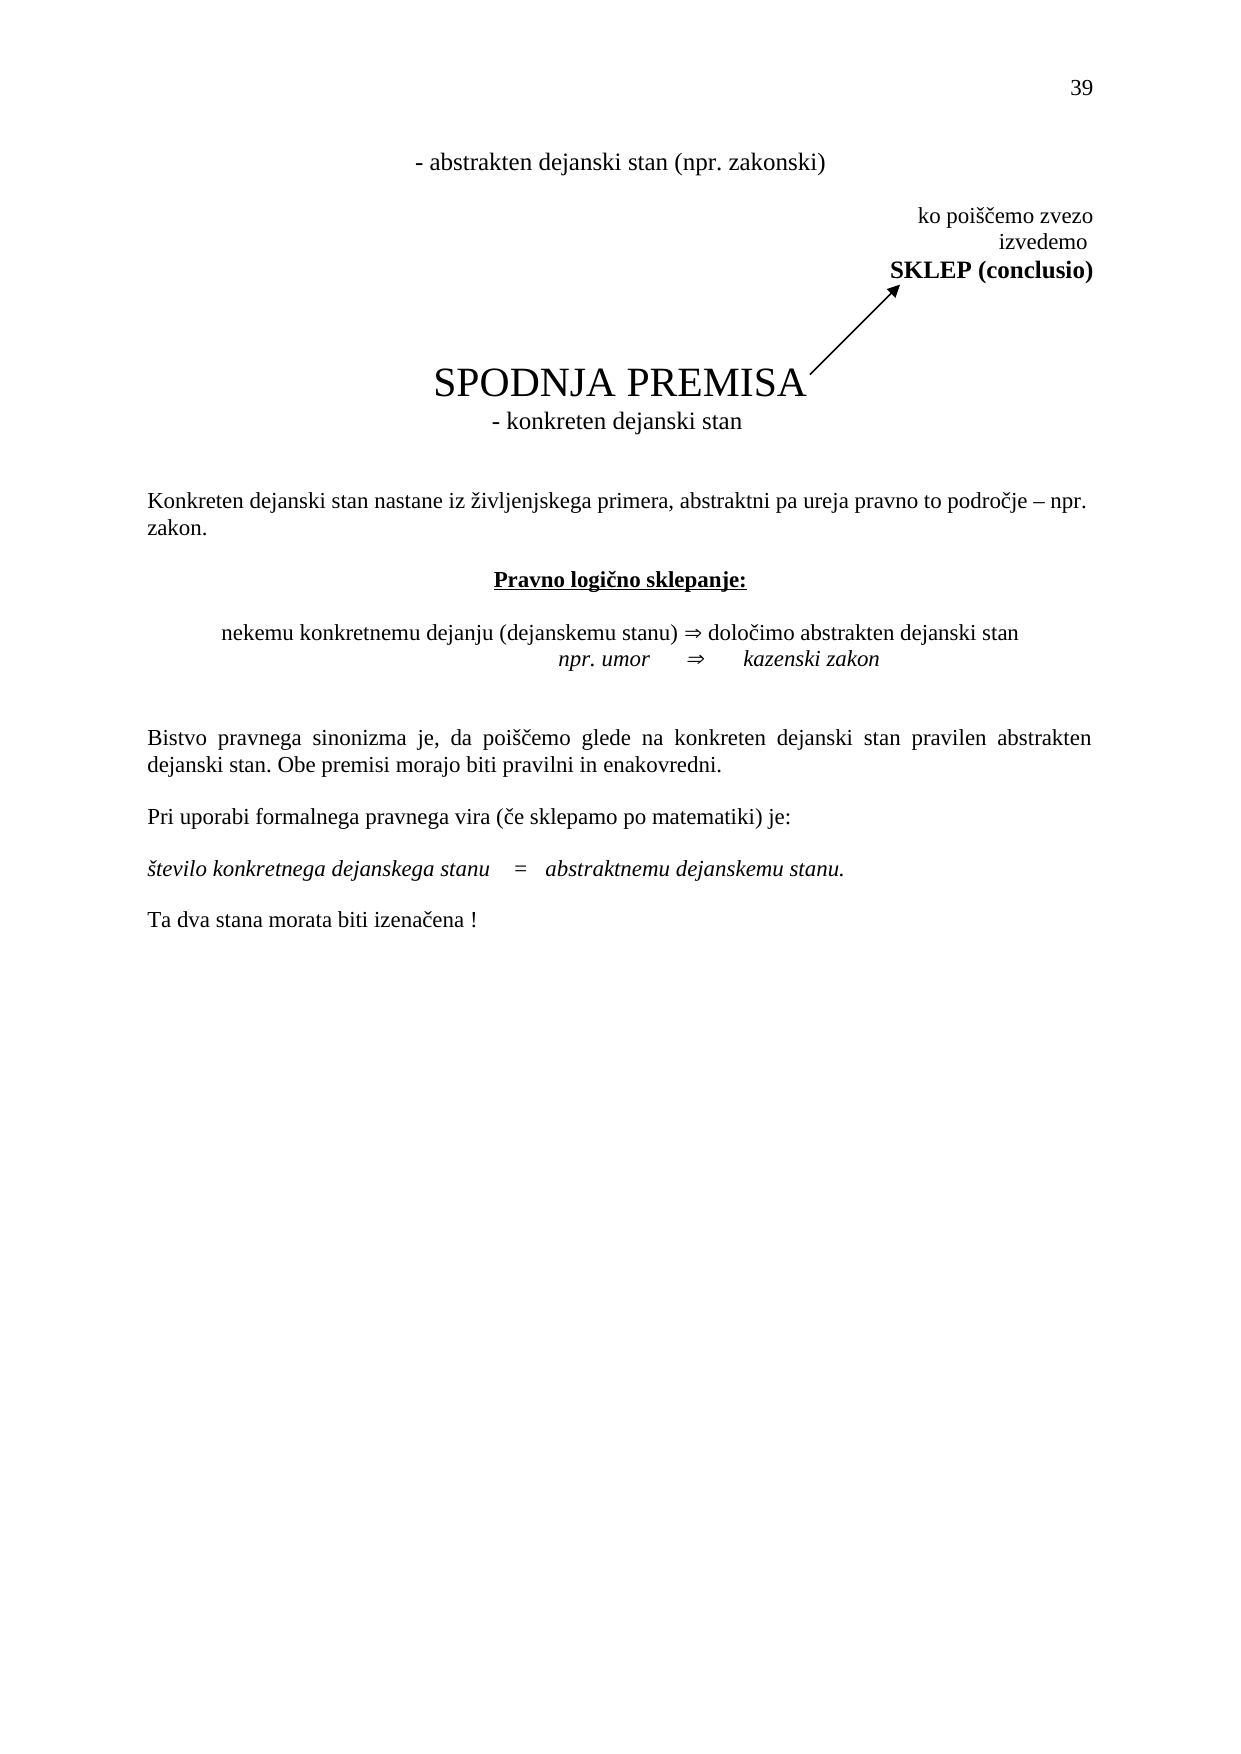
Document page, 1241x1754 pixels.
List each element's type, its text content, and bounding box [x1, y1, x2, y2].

text Ta dva stana morata biti izenačena ! [147, 906, 1093, 932]
text npr. umor  kazenski zakon [147, 645, 1093, 672]
text izvedemo [147, 228, 1093, 255]
text - konkreten dejanski stan [147, 406, 1093, 434]
text število konkretnega dejanskega stanu = abstraktnemu dejanskemu stanu. [147, 855, 1093, 881]
text SPODNJA PREMISA [147, 358, 1093, 406]
text Konkreten dejanski stan nastane iz življenjskega primera, abstraktni pa ureja pravno to področje – npr. zakon. [147, 487, 1093, 540]
text ko poiščemo zvezo [147, 202, 1093, 228]
text Pravno logično sklepanje: [147, 566, 1093, 593]
text nekemu konkretnemu dejanju (dejanskemu stanu)  določimo abstrakten dejanski stan [147, 619, 1093, 645]
text SKLEP (conclusio) [147, 255, 1093, 283]
text - abstrakten dejanski stan (npr. zakonski) [147, 147, 1093, 176]
text Bistvo pravnega sinonizma je, da poiščemo glede na konkreten dejanski stan pravilen abstrakten dejanski stan. Obe premisi morajo biti pravilni in enakovredni. [147, 724, 1093, 777]
text Pri uporabi formalnega pravnega vira (če sklepamo po matematiki) je: [147, 803, 1093, 830]
